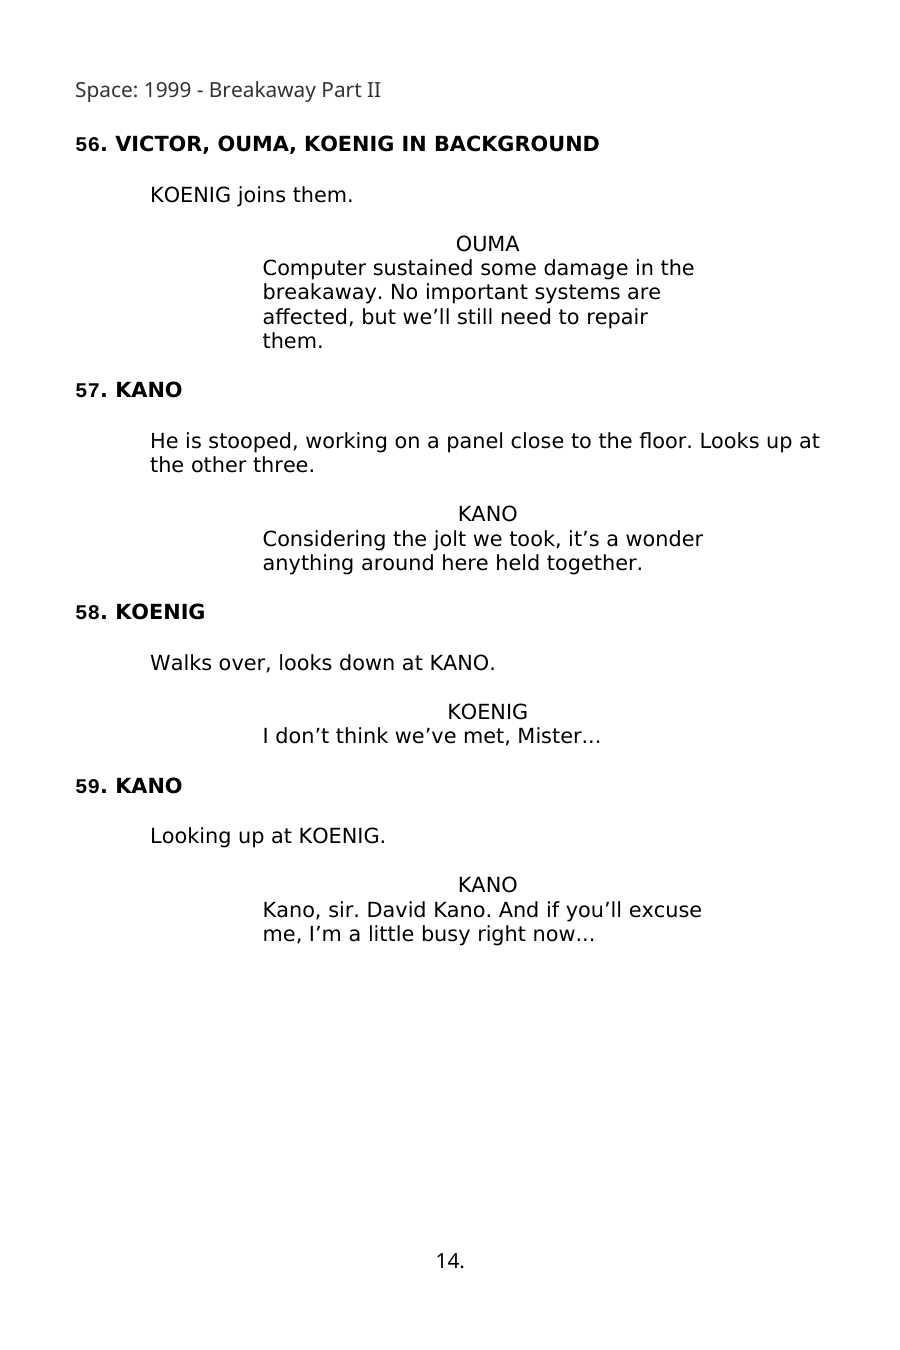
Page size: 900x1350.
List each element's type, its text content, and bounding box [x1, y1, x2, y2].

text KANO [262, 502, 712, 527]
text 57. KANO [75, 378, 825, 404]
text KOENIG [262, 700, 712, 724]
text Walks over, looks down at KANO. [150, 651, 825, 675]
text 56. VICTOR, OUMA, KOENIG IN BACKGROUND [75, 132, 825, 158]
text KANO [262, 873, 712, 898]
text OUMA [262, 232, 712, 256]
text Looking up at KOENIG. [150, 824, 825, 848]
text 58. KOENIG [75, 600, 825, 626]
text Considering the jolt we took, it’s a wonder anything around here held together. [262, 527, 712, 575]
text Computer sustained some damage in the breakaway. No important systems are affected, but we’ll still need to repair them. [262, 256, 712, 353]
text He is stooped, working on a panel close to the floor. Looks up at the other three. [150, 429, 825, 477]
text I don’t think we’ve met, Mister... [262, 724, 712, 749]
text KOENIG joins them. [150, 183, 825, 207]
text Kano, sir. David Kano. And if you’ll excuse me, I’m a little busy right now... [262, 898, 712, 946]
text 59. KANO [75, 774, 825, 799]
